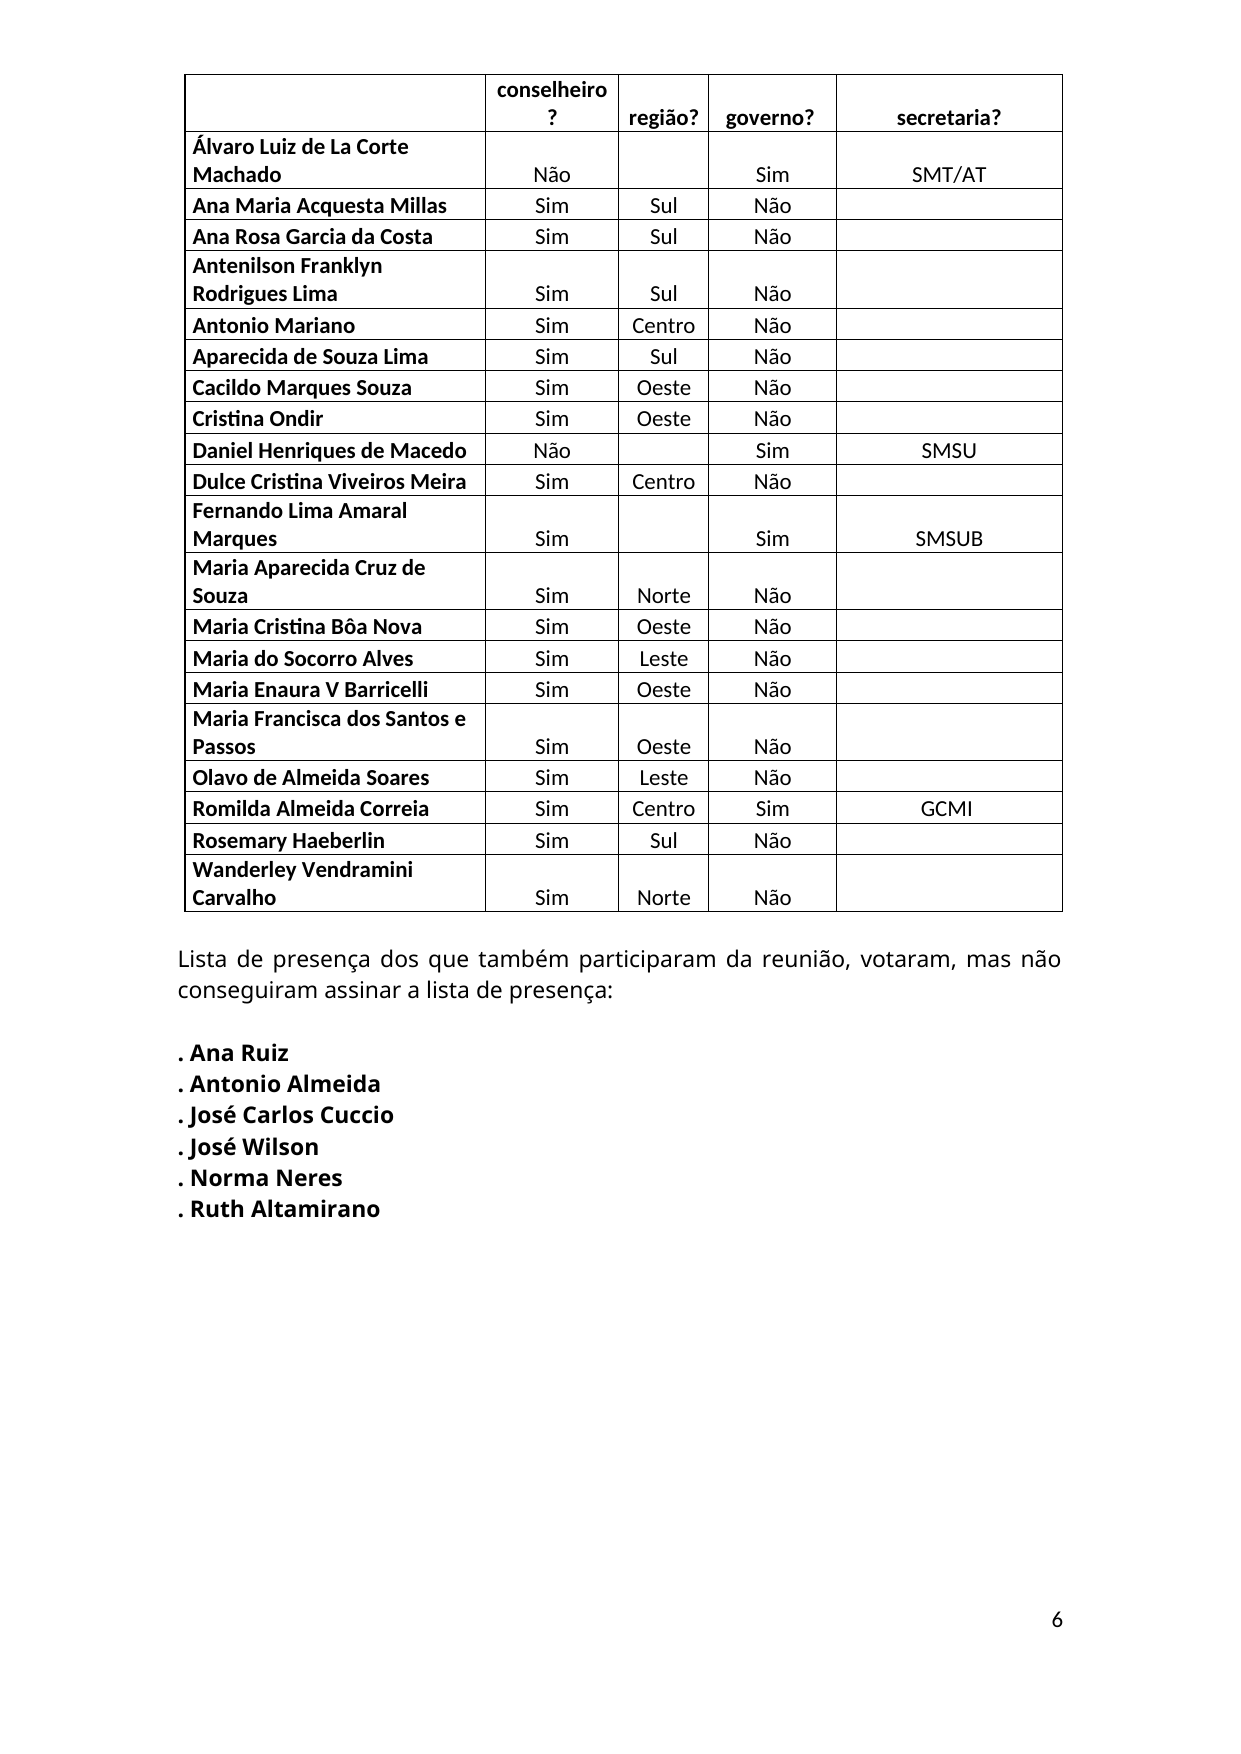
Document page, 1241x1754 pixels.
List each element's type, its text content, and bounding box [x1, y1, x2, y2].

table_cell Não [486, 132, 618, 188]
table_cell Sul [619, 824, 708, 854]
table_cell Álvaro Luiz de La Corte Machado [186, 132, 485, 188]
table_cell Ana Maria Acquesta Millas [186, 189, 485, 219]
table_cell Sim [486, 855, 618, 911]
table_cell [837, 220, 1062, 250]
table_header secretaria? [837, 75, 1062, 131]
table_cell Sim [709, 792, 836, 822]
table_cell Não [709, 704, 836, 760]
table_cell Não [709, 761, 836, 791]
table_cell [837, 704, 1062, 760]
table_cell SMT/AT [837, 132, 1062, 188]
table_cell [619, 434, 708, 464]
table_cell Sul [619, 340, 708, 370]
table_cell Sim [486, 340, 618, 370]
table_cell Não [709, 402, 836, 432]
table_cell Fernando Lima Amaral Marques [186, 496, 485, 552]
text . José Wilson [177, 1131, 1063, 1162]
table_cell Oeste [619, 610, 708, 640]
table_cell Daniel Henriques de Macedo [186, 434, 485, 464]
table_cell Oeste [619, 402, 708, 432]
table_cell Sim [486, 792, 618, 822]
table_cell Sim [486, 371, 618, 401]
table_cell Não [709, 824, 836, 854]
table_cell Maria Cristina Bôa Nova [186, 610, 485, 640]
table_cell [837, 761, 1062, 791]
table_cell Centro [619, 465, 708, 495]
table_cell Sim [709, 434, 836, 464]
table_cell Centro [619, 309, 708, 339]
table_cell Wanderley Vendramini Carvalho [186, 855, 485, 911]
table_cell Sim [486, 673, 618, 703]
table_cell Maria do Socorro Alves [186, 641, 485, 672]
table_cell Não [709, 641, 836, 672]
table_cell [837, 673, 1062, 703]
table_cell Não [709, 309, 836, 339]
table_cell Cacildo Marques Souza [186, 371, 485, 401]
table_cell [837, 340, 1062, 370]
table_cell [837, 610, 1062, 640]
table_cell Não [709, 553, 836, 609]
table_cell [837, 189, 1062, 219]
table_cell Sim [486, 496, 618, 552]
table_cell Sul [619, 189, 708, 219]
table_cell Não [709, 855, 836, 911]
text . José Carlos Cuccio [177, 1099, 1063, 1131]
table_cell Sim [486, 761, 618, 791]
table_cell Sim [486, 309, 618, 339]
text Lista de presença dos que também participaram da reunião, votaram, mas não conseguiram assinar a lista de presença: [177, 943, 1063, 1006]
table_cell Leste [619, 761, 708, 791]
table_cell Não [709, 371, 836, 401]
table_cell Não [709, 340, 836, 370]
table_cell Norte [619, 553, 708, 609]
table_header [186, 75, 485, 131]
table_cell Não [709, 465, 836, 495]
table_cell [837, 855, 1062, 911]
table_cell [837, 824, 1062, 854]
table_cell Sim [486, 189, 618, 219]
table_cell [837, 465, 1062, 495]
table_cell Sim [486, 610, 618, 640]
table_cell SMSU [837, 434, 1062, 464]
table_cell Sul [619, 251, 708, 307]
table_cell Sim [486, 824, 618, 854]
table_cell Sim [486, 402, 618, 432]
table_cell Sim [486, 704, 618, 760]
table_cell [837, 641, 1062, 672]
table_cell Sim [486, 465, 618, 495]
table_cell Sim [486, 553, 618, 609]
table_cell Norte [619, 855, 708, 911]
text . Ana Ruiz [177, 1037, 1063, 1068]
table_cell Dulce Cristina Viveiros Meira [186, 465, 485, 495]
table_cell [837, 309, 1062, 339]
text . Ruth Altamirano [177, 1193, 1063, 1224]
table_cell [837, 553, 1062, 609]
table_cell Olavo de Almeida Soares [186, 761, 485, 791]
table_cell [837, 402, 1062, 432]
table_cell Leste [619, 641, 708, 672]
table_cell Não [709, 189, 836, 219]
table_cell Não [709, 673, 836, 703]
table_cell Maria Enaura V Barricelli [186, 673, 485, 703]
table_cell Não [709, 251, 836, 307]
table_cell Cristina Ondir [186, 402, 485, 432]
table_cell Sul [619, 220, 708, 250]
table_cell Sim [709, 496, 836, 552]
table_cell Maria Aparecida Cruz de Souza [186, 553, 485, 609]
table_cell Não [486, 434, 618, 464]
table_cell Antenilson Franklyn Rodrigues Lima [186, 251, 485, 307]
table_header região? [619, 75, 708, 131]
table_cell Sim [486, 641, 618, 672]
table_cell Não [709, 220, 836, 250]
table_cell Sim [486, 251, 618, 307]
table_cell [837, 371, 1062, 401]
table_cell Romilda Almeida Correia [186, 792, 485, 822]
table_cell GCMI [837, 792, 1062, 822]
table_header governo? [709, 75, 836, 131]
table_cell [619, 496, 708, 552]
table_cell Aparecida de Souza Lima [186, 340, 485, 370]
table_cell Centro [619, 792, 708, 822]
table_cell Maria Francisca dos Santos e Passos [186, 704, 485, 760]
table_cell Ana Rosa Garcia da Costa [186, 220, 485, 250]
table_cell Sim [709, 132, 836, 188]
table_cell SMSUB [837, 496, 1062, 552]
table_cell Antonio Mariano [186, 309, 485, 339]
text . Antonio Almeida [177, 1068, 1063, 1099]
table_cell [837, 251, 1062, 307]
table_cell [619, 132, 708, 188]
table_cell Não [709, 610, 836, 640]
table_cell Oeste [619, 673, 708, 703]
table_cell Oeste [619, 371, 708, 401]
table_cell Rosemary Haeberlin [186, 824, 485, 854]
table_cell Sim [486, 220, 618, 250]
text . Norma Neres [177, 1162, 1063, 1193]
table_cell Oeste [619, 704, 708, 760]
table_header conselheiro? [486, 75, 618, 131]
